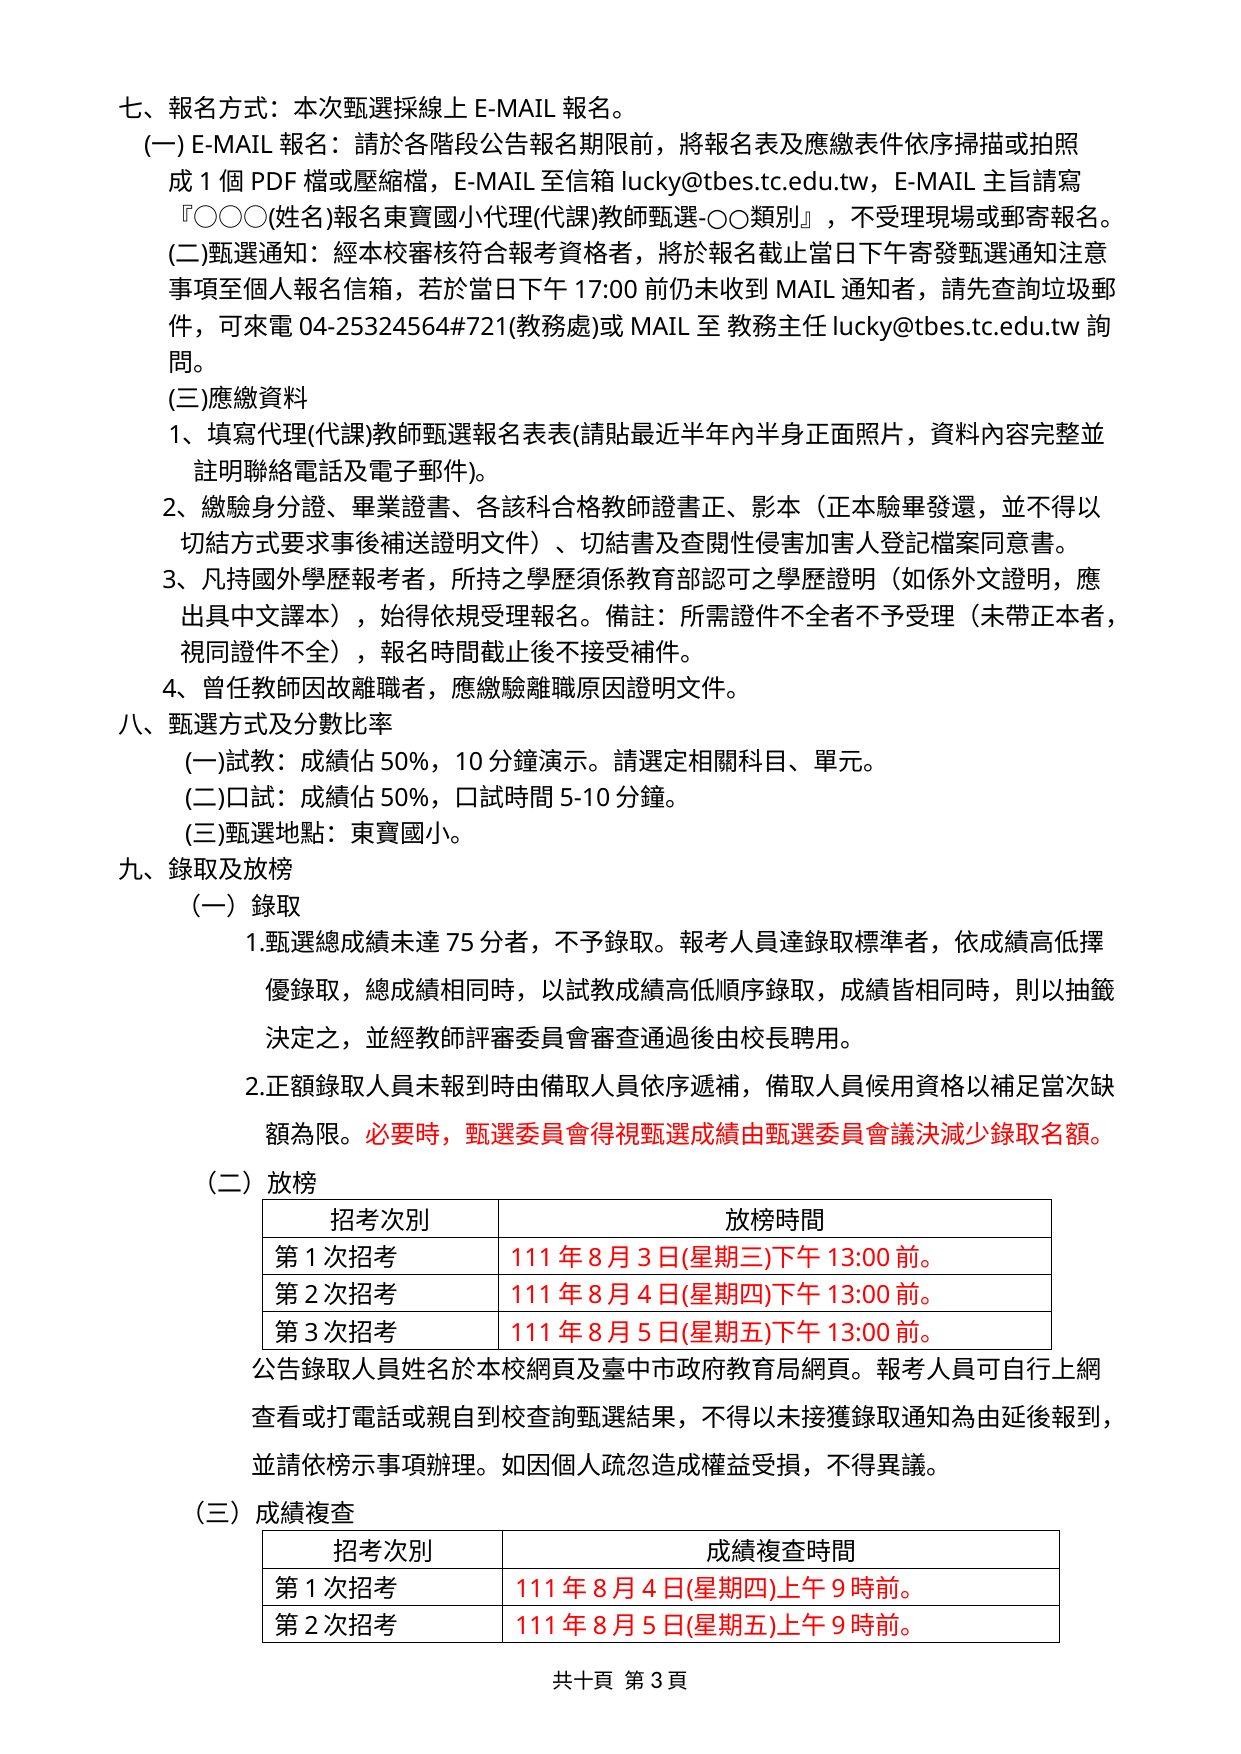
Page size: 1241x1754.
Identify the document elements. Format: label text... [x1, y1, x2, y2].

table_header 招考次別 [263, 1200, 498, 1237]
table_header 成績複查時間 [503, 1531, 1059, 1567]
text （一）錄取 [176, 886, 1122, 922]
table_cell 第1次招考 [263, 1569, 502, 1605]
table_cell 111年8月3日(星期三)下午13:00前。 [499, 1238, 1051, 1274]
text （二）放榜 [192, 1163, 1122, 1199]
table_header 招考次別 [263, 1531, 502, 1567]
table_cell 第2次招考 [263, 1606, 502, 1642]
table_cell 111年8月5日(星期五)上午9時前。 [503, 1606, 1059, 1642]
text (二)甄選通知：經本校審核符合報考資格者，將於報名截止當日下午寄發甄選通知注意事項至個人報名信箱，若於當日下午 17:00 前仍未收到 MAIL 通知者，請先查詢垃圾郵件，可來電 04-25324564#721(教務處)或 MAIL 至 教務主任lucky@tbes.tc.edu.tw 詢問。 [168, 234, 1122, 379]
text 八、甄選方式及分數比率 [118, 705, 1122, 741]
text 1.甄選總成績未達75分者，不予錄取。報考人員達錄取標準者，依成績高低擇優錄取，總成績相同時，以試教成績高低順序錄取，成績皆相同時，則以抽籤決定之，並經教師評審委員會審查通過後由校長聘用。 [244, 922, 1122, 1055]
text 公告錄取人員姓名於本校網頁及臺中市政府教育局網頁。報考人員可自行上網查看或打電話或親自到校查詢甄選結果，不得以未接獲錄取通知為由延後報到，並請依榜示事項辦理。如因個人疏忽造成權益受損，不得異議。 [251, 1349, 1122, 1482]
text 2、繳驗身分證、畢業證書、各該科合格教師證書正、影本（正本驗畢發還，並不得以切結方式要求事後補送證明文件）、切結書及查閱性侵害加害人登記檔案同意書。 [156, 487, 1122, 560]
table_cell 第2次招考 [263, 1275, 498, 1311]
table_cell 111年8月4日(星期四)下午13:00前。 [499, 1275, 1051, 1311]
table_header (一)試教：成績佔50%，10分鐘演示。請選定相關科目、單元。 (二)口試：成績佔50%，口試時間5-10分鐘。 (三)甄選地點：東寶國小。 [174, 741, 1122, 850]
text 3、凡持國外學歷報考者，所持之學歷須係教育部認可之學歷證明（如係外文證明，應出具中文譯本），始得依規受理報名。備註：所需證件不全者不予受理（未帶正本者，視同證件不全），報名時間截止後不接受補件。 [156, 560, 1122, 669]
text 成 1 個 PDF 檔或壓縮檔，E-MAIL至信箱 lucky@tbes.tc.edu.tw，E-MAIL 主旨請寫『○○○(姓名)報名東寶國小代理(代課)教師甄選-○○類別』，不受理現場或郵寄報名。 [168, 161, 1122, 234]
text 九、錄取及放榜 [118, 850, 1122, 886]
text 4、曾任教師因故離職者，應繳驗離職原因證明文件。 [156, 669, 1122, 705]
table_cell 第3次招考 [263, 1312, 498, 1348]
table_header 放榜時間 [499, 1200, 1051, 1237]
table_cell 111年8月4日(星期四)上午9時前。 [503, 1569, 1059, 1605]
text 七、報名方式：本次甄選採線上 E-MAIL 報名。 (一) E-MAIL 報名：請於各階段公告報名期限前，將報名表及應繳表件依序掃描或拍照 [118, 89, 1122, 161]
text 1、填寫代理(代課)教師甄選報名表表(請貼最近半年內半身正面照片，資料內容完整並註明聯絡電話及電子郵件)。 [168, 415, 1122, 487]
table_cell 111年8月5日(星期五)下午13:00前。 [499, 1312, 1051, 1348]
table_cell 第1次招考 [263, 1238, 498, 1274]
text （三）成績複查 [181, 1494, 1122, 1530]
text (三)應繳資料 [168, 379, 1122, 415]
text 2.正額錄取人員未報到時由備取人員依序遞補，備取人員候用資格以補足當次缺額為限。必要時，甄選委員會得視甄選成績由甄選委員會議決減少錄取名額。 [244, 1067, 1122, 1151]
